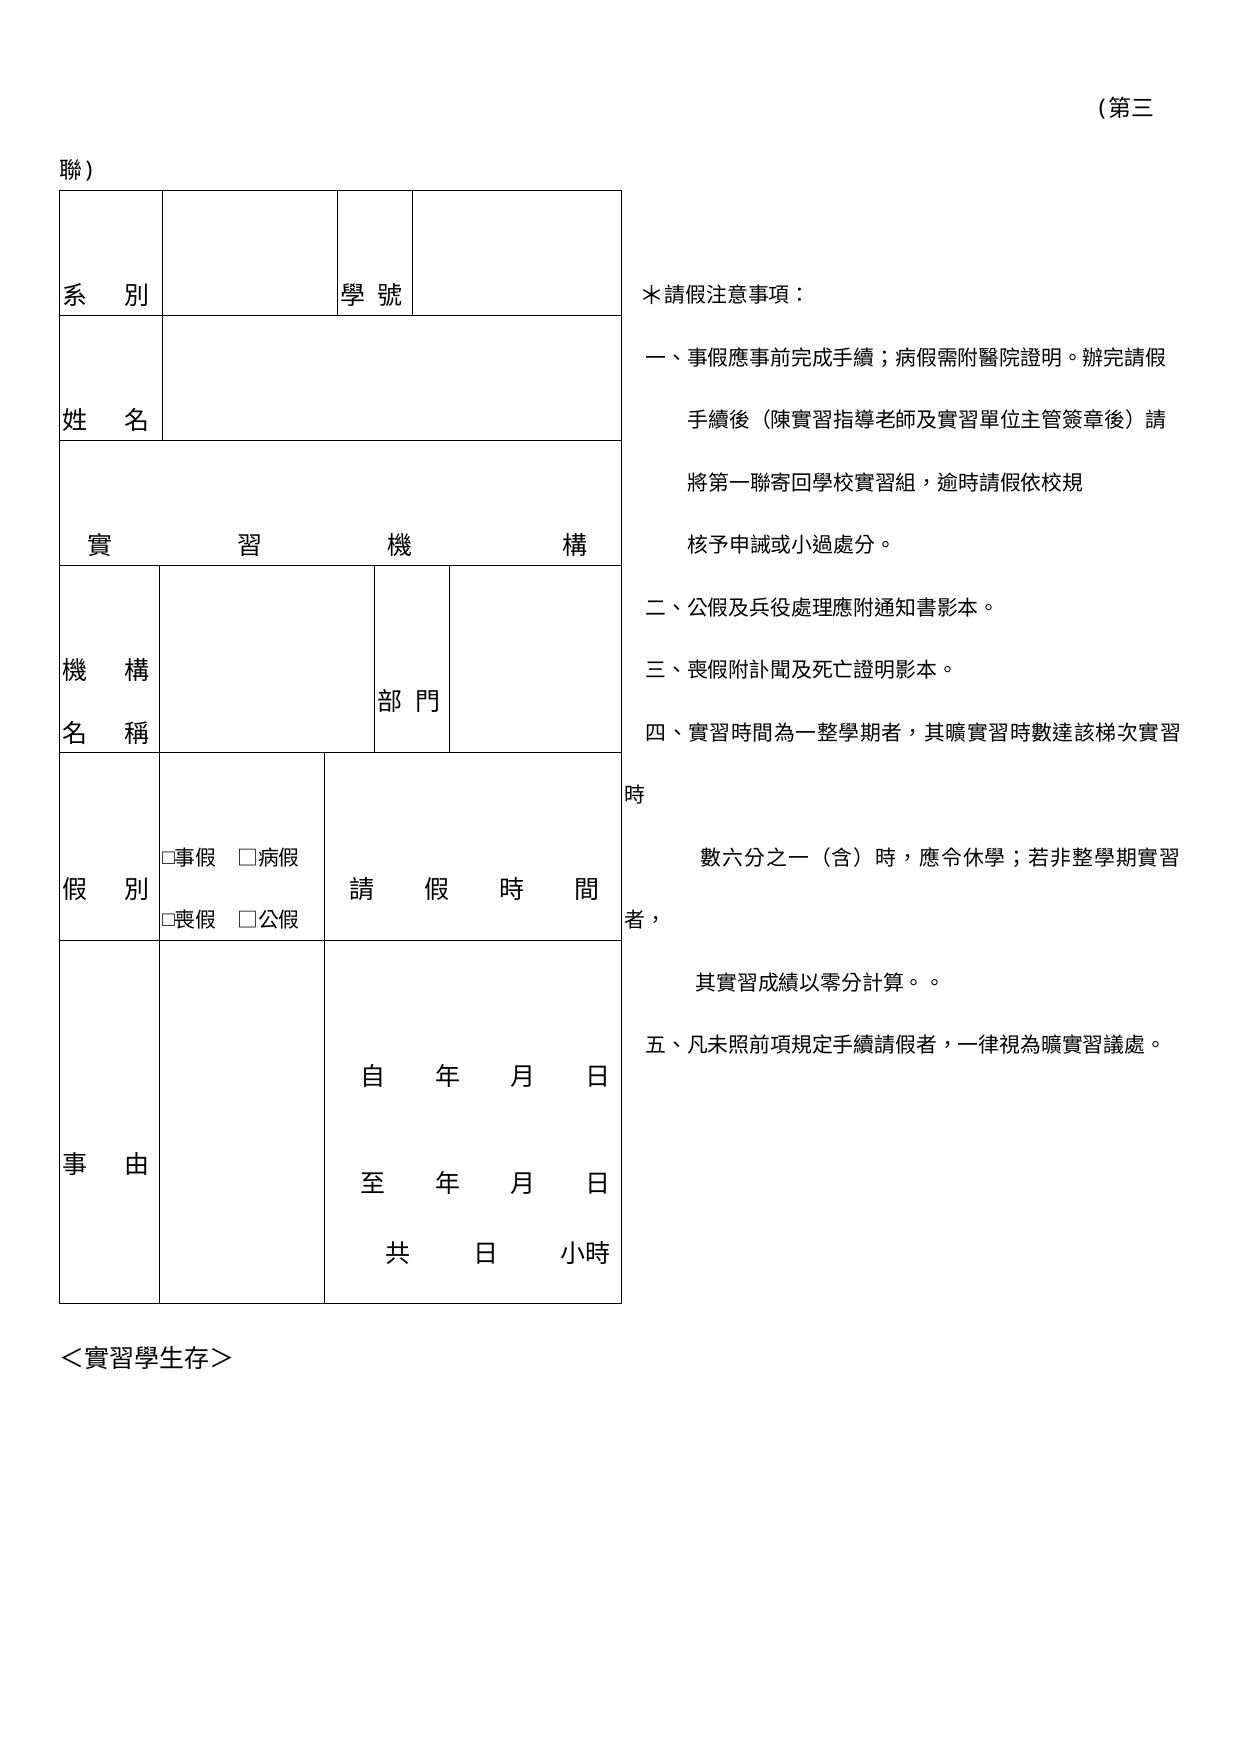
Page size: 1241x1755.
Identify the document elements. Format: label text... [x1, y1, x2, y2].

table_cell [160, 566, 374, 752]
table_header 學 號 [338, 191, 412, 314]
table_header ＊請假注意事項： 一、事假應事前完成手續；病假需附醫院證明。辦完請假 手續後（陳實習指導老師及實習單位主管簽章後）請 將第一聯寄回學校實習組，逾時請假依校規 核予申誡或小過處分。 二、公假及兵役處理應附通知書影本。 三、喪假附訃聞及死亡證明影本。 四、實習時間為一整學期者，其曠實習時數達該梯次實習時 數六分之一（含）時，應令休學；若非整學期實習者， 其實習成績以零分計算。。 五、凡未照前項規定手續請假者，一律視為曠實習議處。 [622, 190, 1184, 1303]
table_cell 機 構 名 稱 [60, 566, 159, 752]
table_cell □事假 □病假 □喪假 □公假 [160, 753, 324, 939]
table_header 系 別 [60, 191, 162, 314]
table_cell 部 門 [375, 566, 449, 752]
text (第三聯) [59, 64, 1181, 189]
table_cell [160, 941, 324, 1303]
table_cell 事 由 [60, 941, 159, 1303]
table_cell 自 年 月 日 至 年 月 日 共 日 小時 [325, 941, 621, 1303]
table_cell [450, 566, 621, 752]
table_cell [163, 316, 621, 439]
table_cell 請 假 時 間 [325, 753, 621, 939]
text ＜實習學生存＞ [59, 1314, 1181, 1377]
table_cell 假 別 [60, 753, 159, 939]
table_cell 姓 名 [60, 316, 162, 439]
table_cell 實 習 機 構 [60, 441, 621, 564]
table_header [413, 191, 621, 314]
table_header [163, 191, 337, 314]
